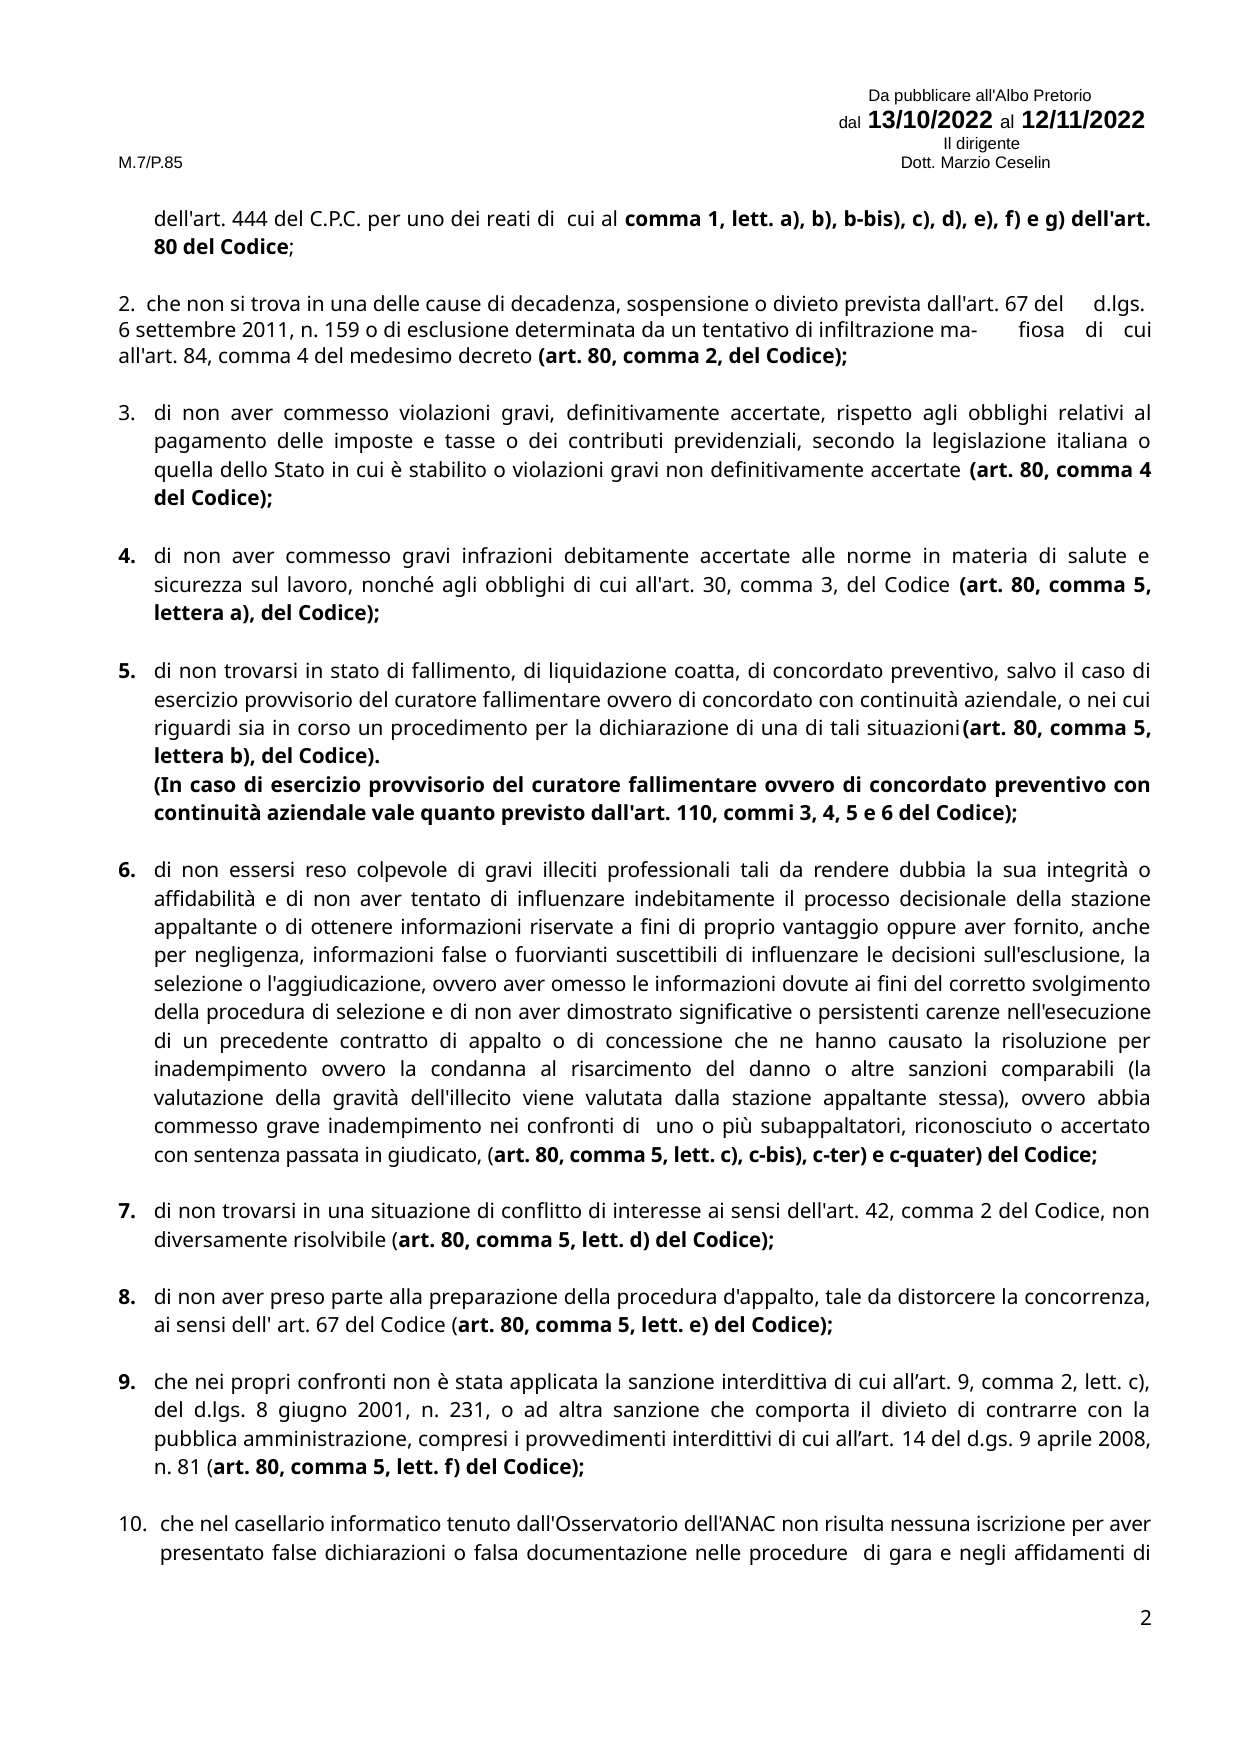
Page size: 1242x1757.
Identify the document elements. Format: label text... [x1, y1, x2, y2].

list di non trovarsi in una situazione di conflitto di interesse ai sensi dell'art. 42, comma 2 del Codice, non diversamente risolvibile (art. 80, comma 5, lett. d) del Codice); [118, 1197, 1152, 1253]
list che non si trova in una delle cause di decadenza, sospensione o divieto prevista dall'art. 67 del d.lgs. 6 settembre 2011, n. 159 o di esclusione determinata da un tentativo di infiltrazione ma- fiosa di cui all'art. 84, comma 4 del medesimo decreto (art. 80, comma 2, del Codice); [118, 290, 1152, 369]
list di non aver preso parte alla preparazione della procedura d'appalto, tale da distorcere la concorrenza, ai sensi dell' art. 67 del Codice (art. 80, comma 5, lett. e) del Codice); [118, 1282, 1152, 1339]
list che nel casellario informatico tenuto dall'Osservatorio dell'ANAC non risulta nessuna iscrizione per aver presentato false dichiarazioni o falsa documentazione nelle procedure di gara e negli affidamenti di [118, 1509, 1152, 1566]
list di non trovarsi in stato di fallimento, di liquidazione coatta, di concordato preventivo, salvo il caso di esercizio provvisorio del curatore fallimentare ovvero di concordato con continuità aziendale, o nei cui riguardi sia in corso un procedimento per la dichiarazione di una di tali situazioni(art. 80, comma 5, lettera b), del Codice). [118, 656, 1152, 770]
list di non essersi reso colpevole di gravi illeciti professionali tali da rendere dubbia la sua integrità o affidabilità e di non aver tentato di influenzare indebitamente il processo decisionale della stazione appaltante o di ottenere informazioni riservate a fini di proprio vantaggio oppure aver fornito, anche per negligenza, informazioni false o fuorvianti suscettibili di influenzare le decisioni sull'esclusione, la selezione o l'aggiudicazione, ovvero aver omesso le informazioni dovute ai fini del corretto svolgimento della procedura di selezione e di non aver dimostrato significative o persistenti carenze nell'esecuzione di un precedente contratto di appalto o di concessione che ne hanno causato la risoluzione per inadempimento ovvero la condanna al risarcimento del danno o altre sanzioni comparabili (la valutazione della gravità dell'illecito viene valutata dalla stazione appaltante stessa), ovvero abbia commesso grave inadempimento nei confronti di uno o più subappaltatori, riconosciuto o accertato con sentenza passata in giudicato, (art. 80, comma 5, lett. c), c-bis), c-ter) e c-quater) del Codice; [118, 855, 1152, 1168]
list di non aver commesso gravi infrazioni debitamente accertate alle norme in materia di salute e sicurezza sul lavoro, nonché agli obblighi di cui all'art. 30, comma 3, del Codice (art. 80, comma 5, lettera a), del Codice); [118, 541, 1152, 627]
list dell'art. 444 del C.P.C. per uno dei reati di cui al comma 1, lett. a), b), b-bis), c), d), e), f) e g) dell'art. 80 del Codice; [118, 204, 1152, 261]
list di non aver commesso violazioni gravi, definitivamente accertate, rispetto agli obblighi relativi al pagamento delle imposte e tasse o dei contributi previdenziali, secondo la legislazione italiana o quella dello Stato in cui è stabilito o violazioni gravi non definitivamente accertate (art. 80, comma 4 del Codice); [118, 398, 1152, 512]
list (In caso di esercizio provvisorio del curatore fallimentare ovvero di concordato preventivo con continuità aziendale vale quanto previsto dall'art. 110, commi 3, 4, 5 e 6 del Codice); [118, 770, 1152, 827]
list che nei propri confronti non è stata applicata la sanzione interdittiva di cui all’art. 9, comma 2, lett. c), del d.lgs. 8 giugno 2001, n. 231, o ad altra sanzione che comporta il divieto di contrarre con la pubblica amministrazione, compresi i provvedimenti interdittivi di cui all’art. 14 del d.gs. 9 aprile 2008, n. 81 (art. 80, comma 5, lett. f) del Codice); [118, 1367, 1152, 1481]
